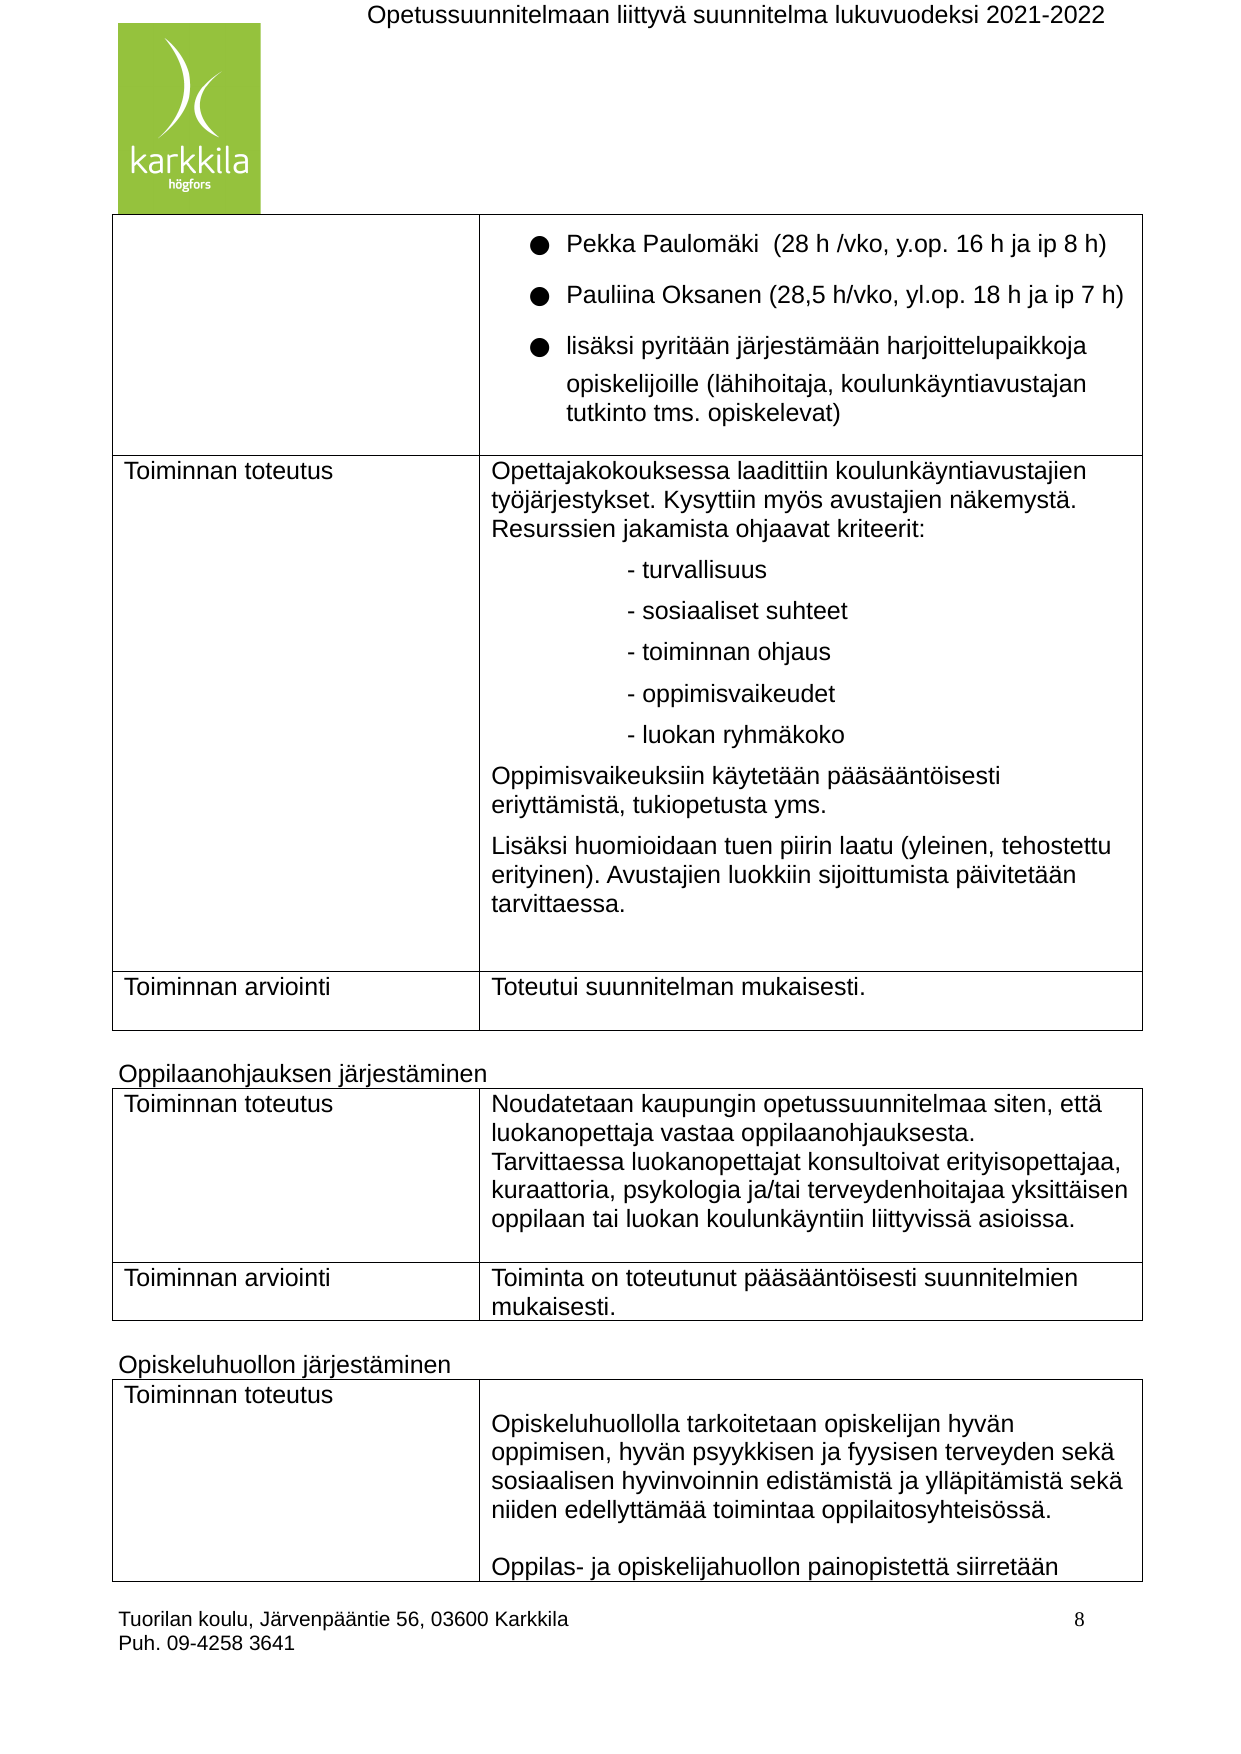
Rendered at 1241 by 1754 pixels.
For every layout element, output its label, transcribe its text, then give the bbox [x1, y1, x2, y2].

table_header Yleisopetus 62 h (ip-kerho 17 h) Tuula Pihlavisto (30h/vko, yl.op. 28 h ja ip 2 h) Pekka Paulomäki (28 h /vko, y.op. 16 h ja ip 8 h) Pauliina Oksanen (28,5 h/vko, yl.op. 18 h ja ip 7 h) lisäksi pyritään järjestämään harjoittelupaikkoja opiskelijoille (lähihoitaja, koulunkäyntiavustajan tutkinto tms. opiskelevat) [480, 215, 1142, 455]
text Opiskeluhuollon järjestäminen [118, 1350, 1122, 1379]
text Oppilaanohjauksen järjestäminen [118, 1059, 1122, 1088]
table_header [113, 215, 479, 455]
table_cell Toiminnan toteutus [113, 456, 479, 971]
table_header Toiminnan toteutus [113, 1089, 479, 1262]
table_header Toiminnan toteutus [113, 1380, 479, 1581]
table_cell Toiminnan arviointi [113, 1263, 479, 1320]
table_header Noudatetaan kaupungin opetussuunnitelmaa siten, että luokanopettaja vastaa oppilaanohjauksesta. Tarvittaessa luokanopettajat konsultoivat erityisopettajaa, kuraattoria, psykologia ja/tai terveydenhoitajaa yksittäisen oppilaan tai luokan koulunkäyntiin liittyvissä asioissa. [480, 1089, 1142, 1262]
table_cell Toiminnan arviointi [113, 972, 479, 1030]
table_cell Opettajakokouksessa laadittiin koulunkäyntiavustajien työjärjestykset. Kysyttiin myös avustajien näkemystä. Resurssien jakamista ohjaavat kriteerit: - turvallisuus - sosiaaliset suhteet - toiminnan ohjaus - oppimisvaikeudet - luokan ryhmäkoko Oppimisvaikeuksiin käytetään pääsääntöisesti eriyttämistä, tukiopetusta yms. Lisäksi huomioidaan tuen piirin laatu (yleinen, tehostettu erityinen). Avustajien luokkiin sijoittumista päivitetään tarvittaessa. [480, 456, 1142, 971]
table_cell Toteutui suunnitelman mukaisesti. [480, 972, 1142, 1030]
table_header Opiskeluhuollolla tarkoitetaan opiskelijan hyvän oppimisen, hyvän psyykkisen ja fyysisen terveyden sekä sosiaalisen hyvinvoinnin edistämistä ja ylläpitämistä sekä niiden edellyttämää toimintaa oppilaitosyhteisössä. Oppilas- ja opiskelijahuollon painopistettä siirretään [480, 1380, 1142, 1581]
table_cell Toiminta on toteutunut pääsääntöisesti suunnitelmien mukaisesti. [480, 1263, 1142, 1320]
